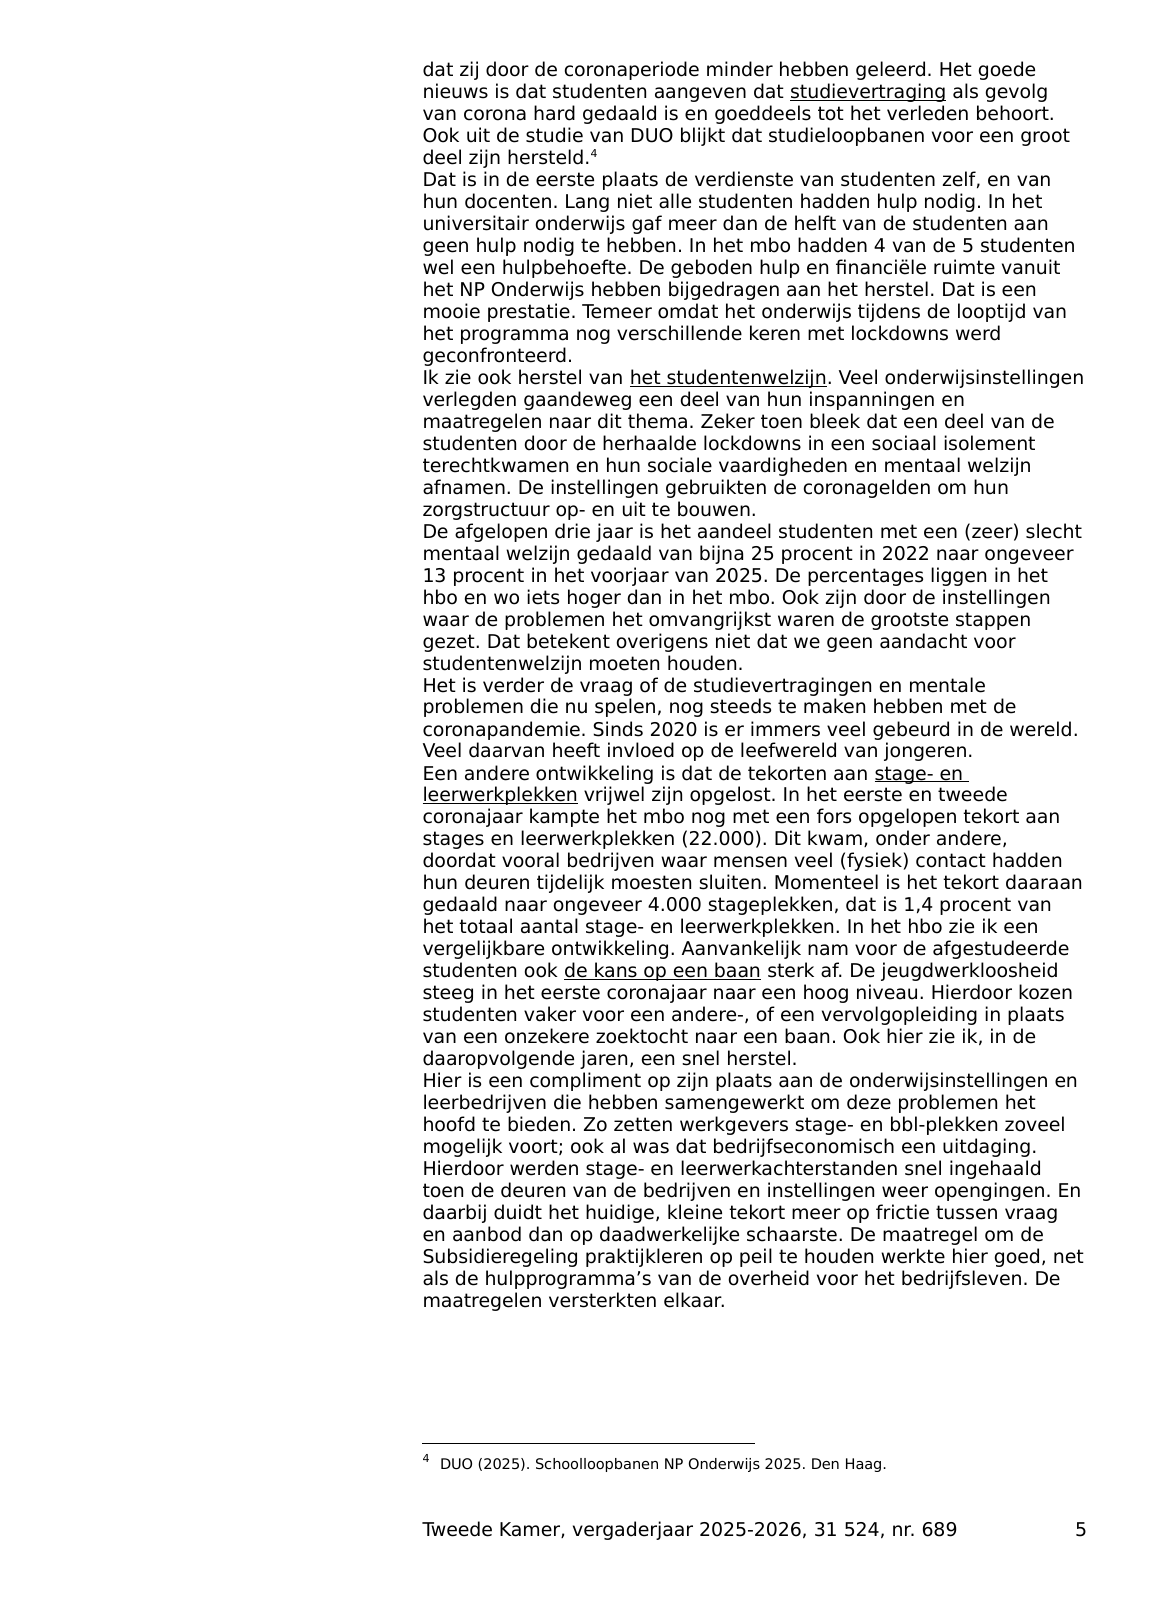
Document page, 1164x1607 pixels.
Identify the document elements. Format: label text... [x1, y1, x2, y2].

text De afgelopen drie jaar is het aandeel studenten met een (zeer) slecht mentaal welzijn gedaald van bijna 25 procent in 2022 naar ongeveer 13 procent in het voorjaar van 2025. De percentages liggen in het hbo en wo iets hoger dan in het mbo. Ook zijn door de instellingen waar de problemen het omvangrijkst waren de grootste stappen gezet. Dat betekent overigens niet dat we geen aandacht voor studentenwelzijn moeten houden. [422, 521, 1087, 674]
text dat zij door de coronaperiode minder hebben geleerd. Het goede nieuws is dat studenten aangeven dat studievertraging als gevolg van corona hard gedaald is en goeddeels tot het verleden behoort. Ook uit de studie van DUO blijkt dat studieloopbanen voor een groot deel zijn hersteld. [422, 59, 1087, 169]
text DUO (2025). Schoolloopbanen NP Onderwijs 2025. Den Haag. [422, 1452, 1087, 1474]
text Dat is in de eerste plaats de verdienste van studenten zelf, en van hun docenten. Lang niet alle studenten hadden hulp nodig. In het universitair onderwijs gaf meer dan de helft van de studenten aan geen hulp nodig te hebben. In het mbo hadden 4 van de 5 studenten wel een hulpbehoefte. De geboden hulp en financiële ruimte vanuit het NP Onderwijs hebben bijgedragen aan het herstel. Dat is een mooie prestatie. Temeer omdat het onderwijs tijdens de looptijd van het programma nog verschillende keren met lockdowns werd geconfronteerd. [422, 169, 1087, 367]
text Ik zie ook herstel van het studentenwelzijn. Veel onderwijsinstellingen verlegden gaandeweg een deel van hun inspanningen en maatregelen naar dit thema. Zeker toen bleek dat een deel van de studenten door de herhaalde lockdowns in een sociaal isolement terechtkwamen en hun sociale vaardigheden en mentaal welzijn afnamen. De instellingen gebruikten de coronagelden om hun zorgstructuur op- en uit te bouwen. [422, 367, 1087, 521]
text Hier is een compliment op zijn plaats aan de onderwijsinstellingen en leerbedrijven die hebben samengewerkt om deze problemen het hoofd te bieden. Zo zetten werkgevers stage- en bbl-plekken zoveel mogelijk voort; ook al was dat bedrijfseconomisch een uitdaging. Hierdoor werden stage- en leerwerkachterstanden snel ingehaald toen de deuren van de bedrijven en instellingen weer opengingen. En daarbij duidt het huidige, kleine tekort meer op frictie tussen vraag en aanbod dan op daadwerkelijke schaarste. De maatregel om de Subsidieregeling praktijkleren op peil te houden werkte hier goed, net als de hulpprogramma’s van de overheid voor het bedrijfsleven. De maatregelen versterkten elkaar. [422, 1070, 1087, 1312]
text Het is verder de vraag of de studievertragingen en mentale problemen die nu spelen, nog steeds te maken hebben met de coronapandemie. Sinds 2020 is er immers veel gebeurd in de wereld. Veel daarvan heeft invloed op de leefwereld van jongeren. [422, 674, 1087, 762]
text Een andere ontwikkeling is dat de tekorten aan stage- en leerwerkplekken vrijwel zijn opgelost. In het eerste en tweede coronajaar kampte het mbo nog met een fors opgelopen tekort aan stages en leerwerkplekken (22.000). Dit kwam, onder andere, doordat vooral bedrijven waar mensen veel (fysiek) contact hadden hun deuren tijdelijk moesten sluiten. Momenteel is het tekort daaraan gedaald naar ongeveer 4.000 stageplekken, dat is 1,4 procent van het totaal aantal stage- en leerwerkplekken. In het hbo zie ik een vergelijkbare ontwikkeling. Aanvankelijk nam voor de afgestudeerde studenten ook de kans op een baan sterk af. De jeugdwerkloosheid steeg in het eerste coronajaar naar een hoog niveau. Hierdoor kozen studenten vaker voor een andere-, of een vervolgopleiding in plaats van een onzekere zoektocht naar een baan. Ook hier zie ik, in de daaropvolgende jaren, een snel herstel. [422, 762, 1087, 1070]
